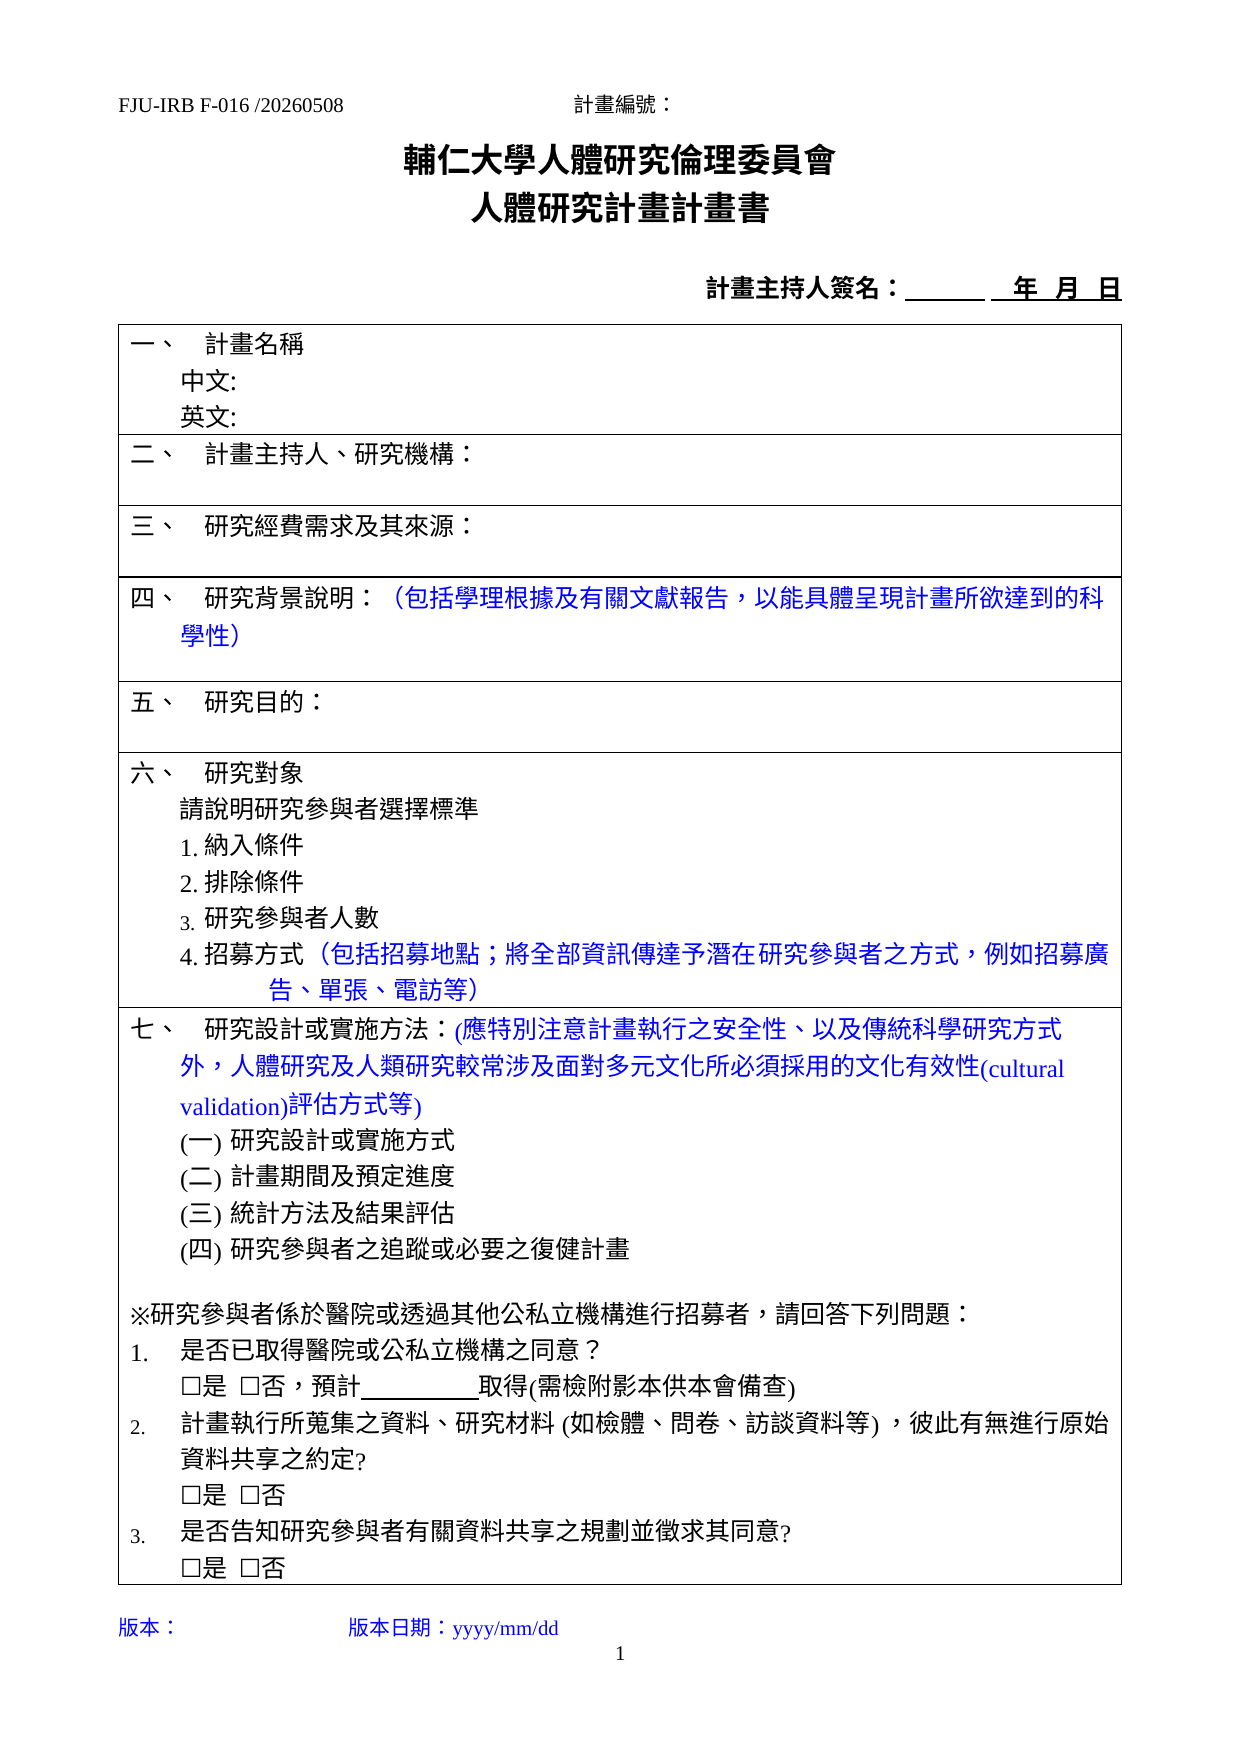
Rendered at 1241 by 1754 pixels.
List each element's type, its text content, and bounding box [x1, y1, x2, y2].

table_cell 研究設計或實施方法：(應特別注意計畫執行之安全性、以及傳統科學研究方式外，人體研究及人類研究較常涉及面對多元文化所必須採用的文化有效性(cultural validation)評估方式等) 研究設計或實施方式 計畫期間及預定進度 統計方法及結果評估 研究參與者之追蹤或必要之復健計畫 ※研究參與者係於醫院或透過其他公私立機構進行招募者，請回答下列問題： 是否已取得醫院或公私立機構之同意？ ☐是 ☐否，預計 取得(需檢附影本供本會備查) 計畫執行所蒐集之資料、研究材料 (如檢體、問卷、訪談資料等) ，彼此有無進行原始資料共享之約定? ☐是 ☐否 是否告知研究參與者有關資料共享之規劃並徵求其同意? ☐是 ☐否 資料有無去連結及後續銷毀等細節是否均已納入考量? ☐是 ☐否 ※使用資料庫（例如健保資料庫、機構資料庫）進行研究，請回答下列問題: (非資料庫之研究計畫請刪除) （說明：可包含所有資料庫、學生健檢、學生體檢等） 健保資料庫相關研究請詳列資料申請欄位或提供衛生福利資料科學中心表單「APP009：IRB送審文件中應敘明項目」 研究主題是否有汙名化疑慮，例如：特定族群、病患、醫院、醫師等？ ☐是 ☐否 資料使用與管理，是否依照提供資料之單位規定？ ☐是 ☐否 主要使用哪些類別檔案？資料年度？ ☐承保抽樣歸人檔，資料年度 ☐系統抽樣檔，資料年度 ☐特定主題分檔，資料年度 ☐特殊需求檔，資料年度 ☐其他 ，資料年度 如果有申請「特殊需求」檔案，請說明加值資料擷取條件與加值資料擷取內容。 請說明: 是否還使用其他資料? ☐是(若是請續填下列資料) ☐否 ☐死因資料 ☐戶政資料 ☐癌症資料 ☐其他： 是否連結外部資料庫？ ☐是(若是請續填下列資料) ☐否 ☐醫院、診所病歷 ☐計畫主持人收案病歷 ☐其他： [119, 1008, 1121, 1584]
table_cell 研究目的： [119, 682, 1121, 752]
table_cell 計畫主持人、研究機構： [119, 435, 1121, 505]
text 人體研究計畫計畫書 [118, 182, 1122, 230]
text 計畫主持人簽名： 年 月 日 [118, 268, 1122, 305]
table_cell 研究經費需求及其來源： [119, 506, 1121, 576]
table_header 計畫名稱 中文: 英文: [119, 325, 1121, 434]
text 輔仁大學人體研究倫理委員會 [118, 134, 1122, 182]
table_cell 研究背景說明：（包括學理根據及有關文獻報告，以能具體呈現計畫所欲達到的科學性） [119, 578, 1121, 681]
table_cell 研究對象 請說明研究參與者選擇標準 納入條件 排除條件 研究參與者人數 招募方式（包括招募地點；將全部資訊傳達予潛在研究參與者之方式，例如招募廣告、單張、電訪等） [119, 753, 1121, 1007]
